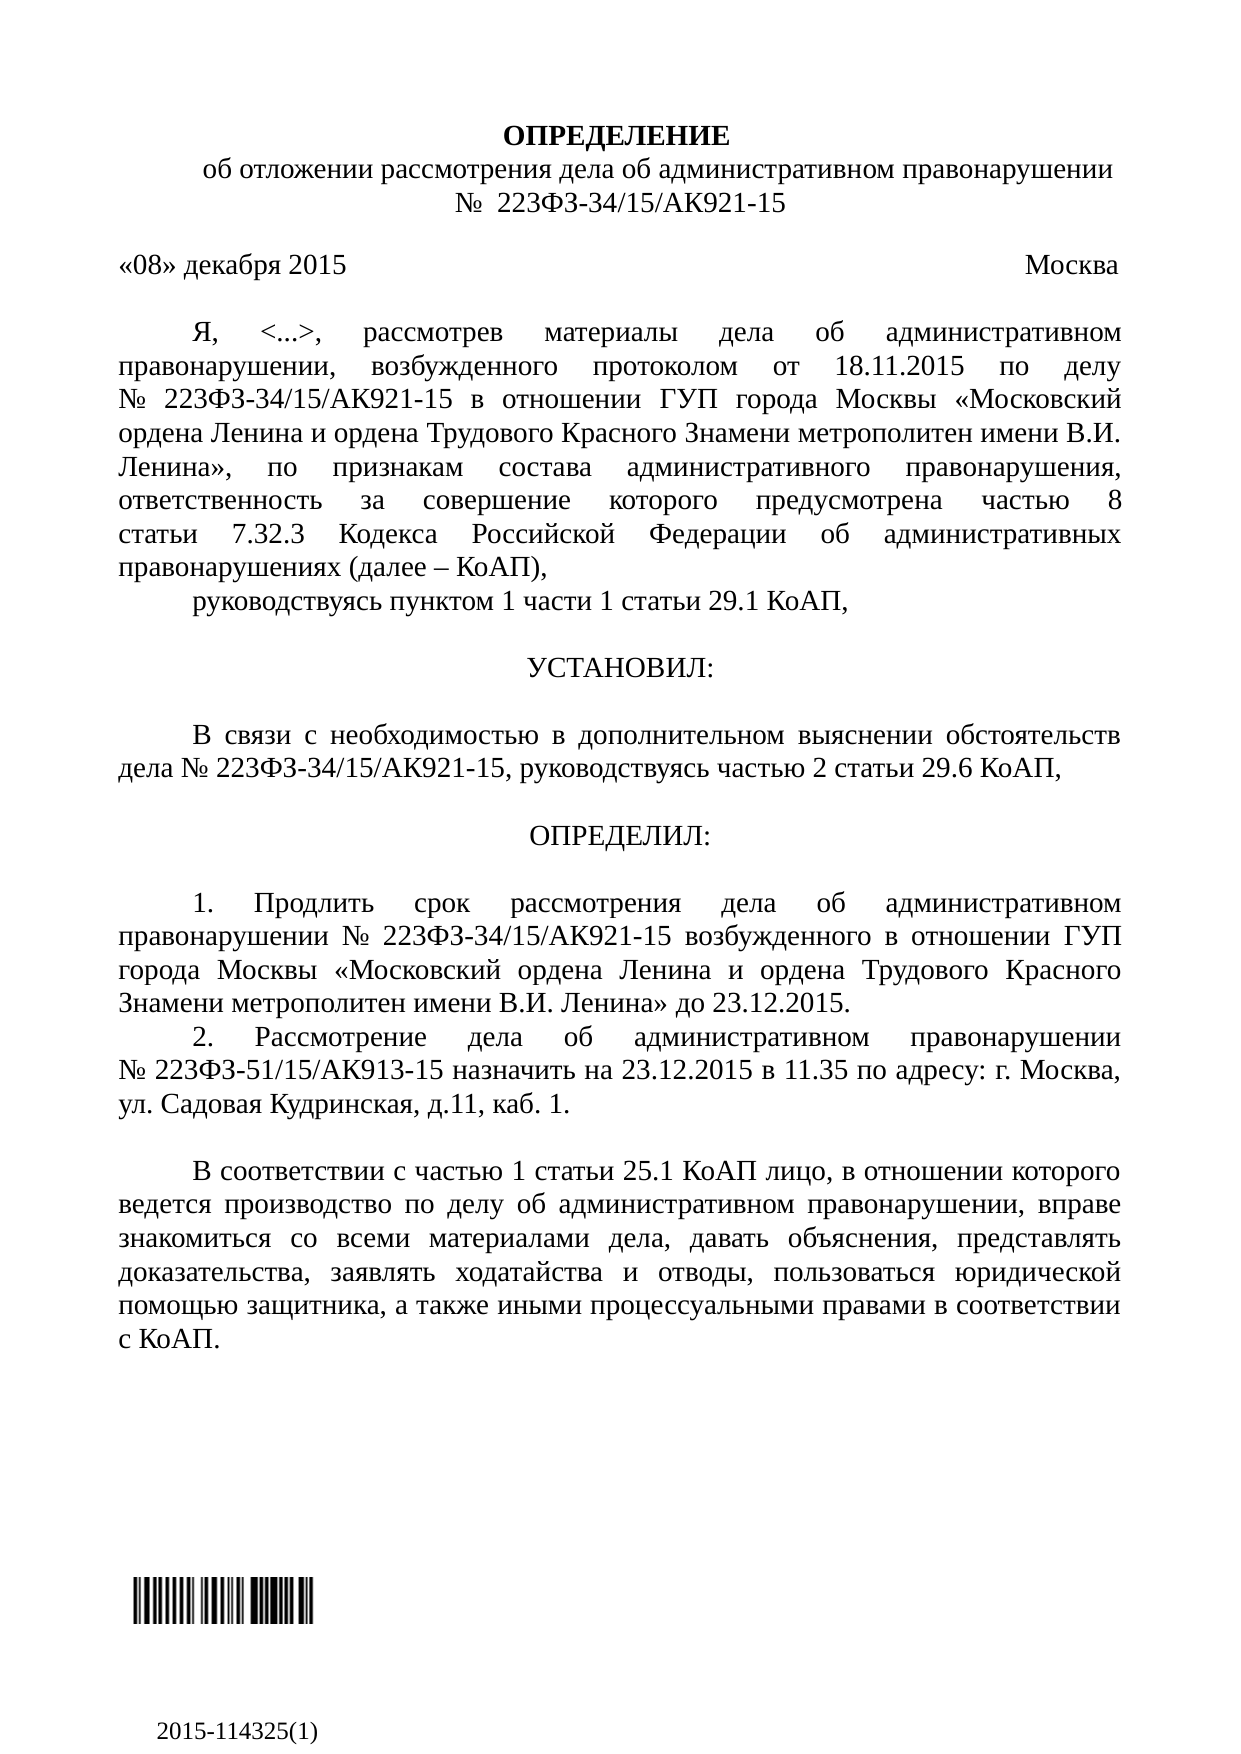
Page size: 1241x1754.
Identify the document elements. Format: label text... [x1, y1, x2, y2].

text В связи с необходимостью в дополнительном выяснении обстоятельств дела № 223ФЗ-34/15/АК921-15, руководствуясь частью 2 статьи 29.6 КоАП, [118, 717, 1122, 784]
text Я, <...>, рассмотрев материалы дела об административном правонарушении, возбужденного протоколом от 18.11.2015 по делу № 223ФЗ-34/15/АК921-15 в отношении ГУП города Москвы «Московский ордена Ленина и ордена Трудового Красного Знамени метрополитен имени В.И. Ленина», по признакам состава административного правонарушения, ответственность за совершение которого предусмотрена частью 8 статьи 7.32.3 Кодекса Российской Федерации об административных правонарушениях (далее – КоАП), [118, 314, 1122, 583]
text 2. Рассмотрение дела об административном правонарушении № 223ФЗ-51/15/АК913-15 назначить на 23.12.2015 в 11.35 по адресу: г. Москва, ул. Садовая Кудринская, д.11, каб. 1. [118, 1019, 1122, 1119]
text ОПРЕДЕЛИЛ: [118, 818, 1122, 851]
text руководствуясь пунктом 1 части 1 статьи 29.1 КоАП, [118, 583, 1122, 616]
text об отложении рассмотрения дела об административном правонарушении № 223ФЗ-34/15/АК921-15 [118, 152, 1122, 219]
picture [118, 1577, 331, 1624]
text УСТАНОВИЛ: [118, 650, 1122, 683]
text В соответствии с частью 1 статьи 25.1 КоАП лицо, в отношении которого ведется производство по делу об административном правонарушении, вправе знакомиться со всеми материалами дела, давать объяснения, представлять доказательства, заявлять ходатайства и отводы, пользоваться юридической помощью защитника, а также иными процессуальными правами в соответствии с КоАП. [118, 1153, 1122, 1354]
text «08» декабря 2015 Москва [118, 247, 1122, 281]
text 1. Продлить срок рассмотрения дела об административном правонарушении № 223ФЗ-34/15/АК921-15 возбужденного в отношении ГУП города Москвы «Московский ордена Ленина и ордена Трудового Красного Знамени метрополитен имени В.И. Ленина» до 23.12.2015. [118, 885, 1122, 1019]
text ОПРЕДЕЛЕНИЕ [118, 118, 1122, 152]
